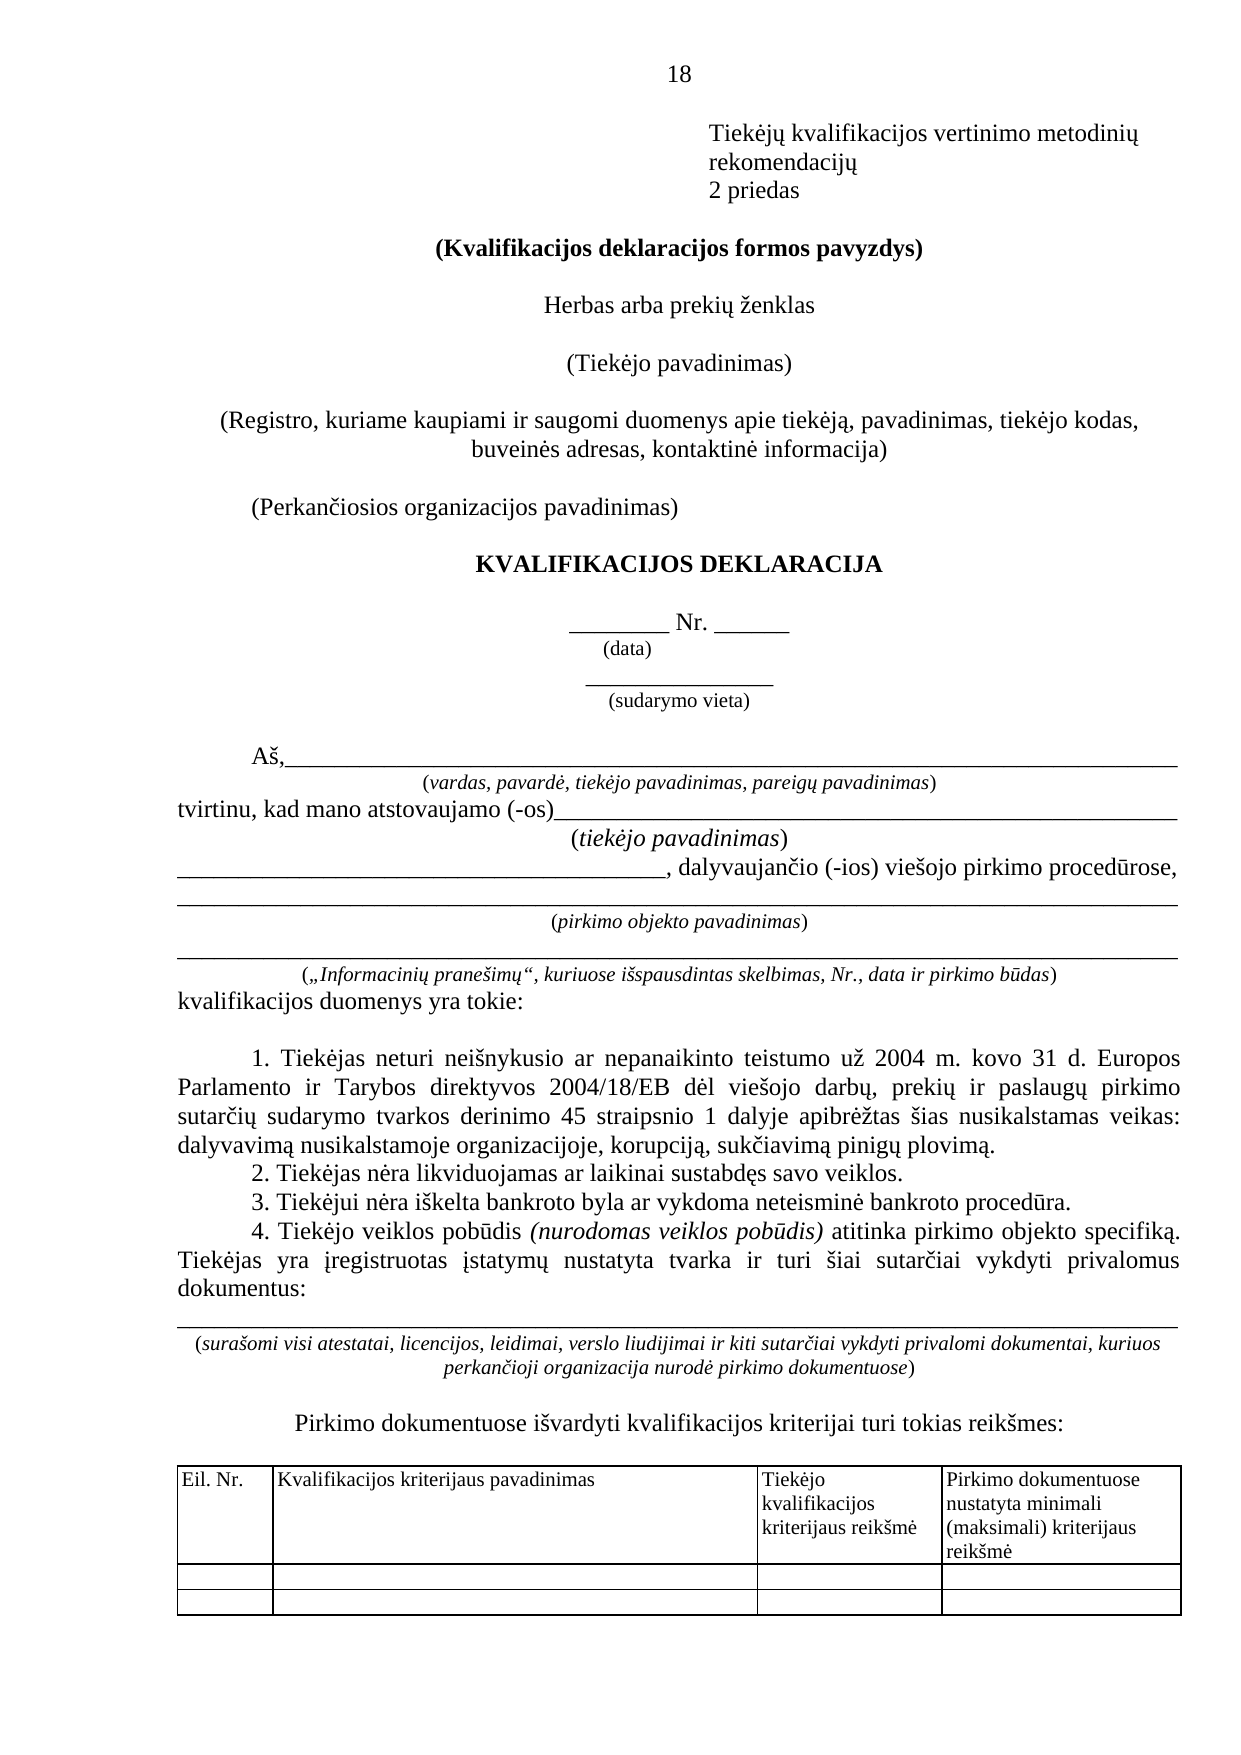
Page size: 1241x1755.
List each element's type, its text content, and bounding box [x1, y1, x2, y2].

text KVALIFIKACIJOS DEKLARACIJA [177, 549, 1181, 578]
text („Informacinių pranešimų“, kuriuose išspausdintas skelbimas, Nr., data ir pirkimo būdas) [177, 962, 1181, 986]
table_cell [178, 1590, 272, 1614]
text Pirkimo dokumentuose išvardyti kvalifikacijos kriterijai turi tokias reikšmes: [177, 1408, 1181, 1437]
text kvalifikacijos duomenys yra tokie: [177, 986, 1181, 1015]
text (Registro, kuriame kaupiami ir saugomi duomenys apie tiekėją, pavadinimas, tiekėjo kodas, buveinės adresas, kontaktinė informacija) [177, 406, 1181, 463]
text _______________ [177, 660, 1181, 688]
table_cell [943, 1590, 1180, 1614]
text Aš, [177, 741, 1181, 770]
table_header Pirkimo dokumentuose nustatyta minimali (maksimali) kriterijaus reikšmė [943, 1467, 1180, 1563]
text 2. Tiekėjas nėra likviduojamas ar laikinai sustabdęs savo veiklos. [177, 1158, 1181, 1187]
text (vardas, pavardė, tiekėjo pavadinimas, pareigų pavadinimas) [177, 770, 1181, 794]
table_cell [178, 1565, 272, 1589]
table_cell [943, 1565, 1180, 1589]
table_header Tiekėjo kvalifikacijos kriterijaus reikšmė [758, 1467, 941, 1563]
text tvirtinu, kad mano atstovaujamo (-os) [177, 794, 1181, 823]
text (tiekėjo pavadinimas) [177, 823, 1181, 852]
text (surašomi visi atestatai, licencijos, leidimai, verslo liudijimai ir kiti sutarčiai vykdyti privalomi dokumentai, kuriuos perkančioji organizacija nurodė pirkimo dokumentuose) [177, 1331, 1181, 1379]
text 3. Tiekėjui nėra iškelta bankroto byla ar vykdoma neteisminė bankroto procedūra. [177, 1187, 1181, 1216]
text 4. Tiekėjo veiklos pobūdis (nurodomas veiklos pobūdis) atitinka pirkimo objekto specifiką. Tiekėjas yra įregistruotas įstatymų nustatyta tvarka ir turi šiai sutarčiai vykdyti privalomus dokumentus: [177, 1216, 1181, 1302]
text (sudarymo vieta) [177, 688, 1181, 712]
text rekomendacijų [177, 147, 1181, 176]
text , dalyvaujančio (-ios) viešojo pirkimo procedūrose, [177, 852, 1181, 880]
table_cell [274, 1590, 757, 1614]
table_header Eil. Nr. [178, 1467, 272, 1563]
table_cell [274, 1565, 757, 1589]
text (Tiekėjo pavadinimas) [177, 348, 1181, 377]
text (pirkimo objekto pavadinimas) [177, 909, 1181, 933]
text Herbas arba prekių ženklas [177, 291, 1181, 319]
text ________ Nr. ______ [177, 607, 1181, 636]
table_cell [758, 1565, 941, 1589]
text 2 priedas [177, 176, 1181, 204]
text (Perkančiosios organizacijos pavadinimas) [177, 492, 1181, 521]
table_cell [758, 1590, 941, 1614]
text 1. Tiekėjas neturi neišnykusio ar nepanaikinto teistumo už 2004 m. kovo 31 d. Europos Parlamento ir Tarybos direktyvos 2004/18/EB dėl viešojo darbų, prekių ir paslaugų pirkimo sutarčių sudarymo tvarkos derinimo 45 straipsnio 1 dalyje apibrėžtas šias nusikalstamas veikas: dalyvavimą nusikalstamoje organizacijoje, korupciją, sukčiavimą pinigų plovimą. [177, 1043, 1181, 1158]
text Tiekėjų kvalifikacijos vertinimo metodinių [709, 118, 1181, 147]
table_header Kvalifikacijos kriterijaus pavadinimas [274, 1467, 757, 1563]
text (data) [177, 636, 1181, 660]
text (Kvalifikacijos deklaracijos formos pavyzdys) [177, 233, 1181, 262]
